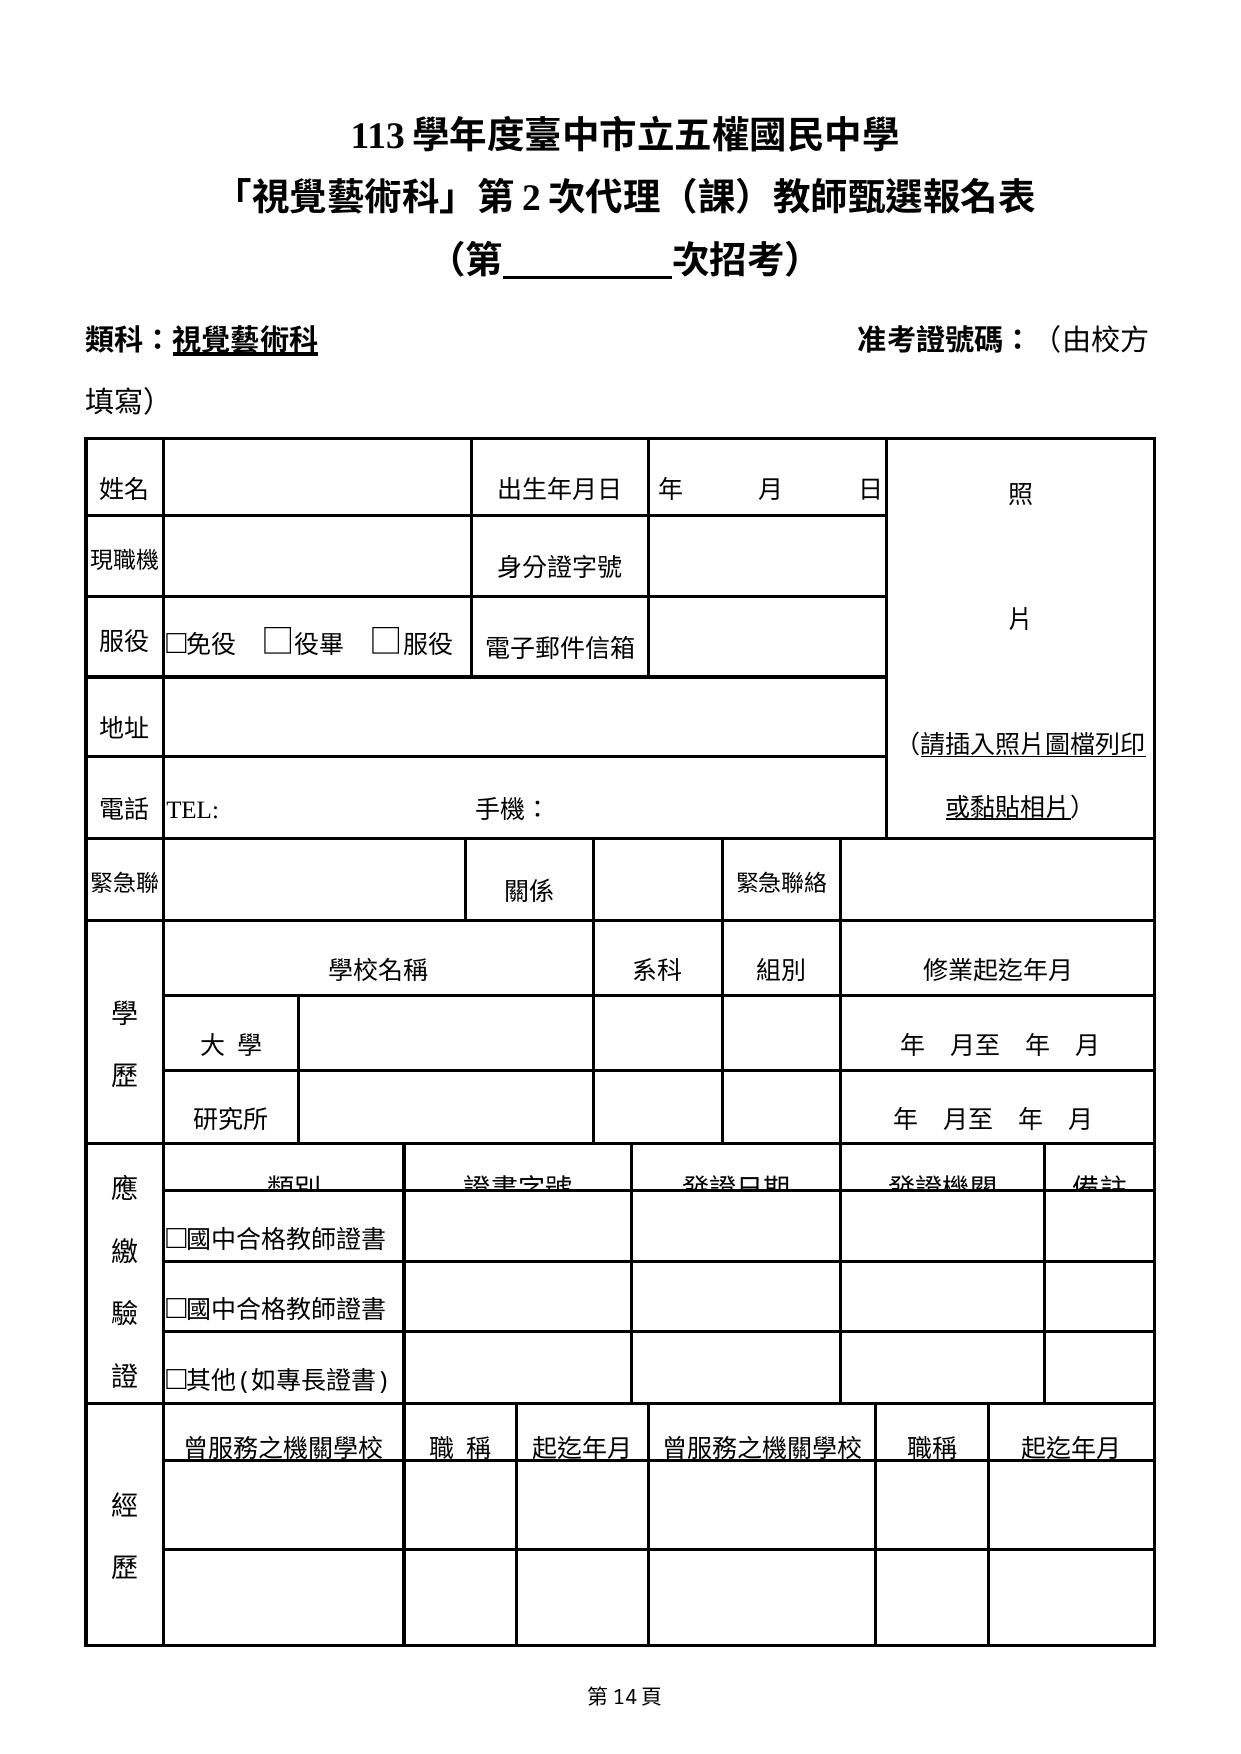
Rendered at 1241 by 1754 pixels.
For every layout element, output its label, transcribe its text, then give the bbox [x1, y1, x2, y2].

table_cell [518, 1462, 647, 1548]
table_cell [1046, 1263, 1153, 1330]
table_cell [406, 1192, 630, 1259]
table_cell [990, 1551, 1153, 1643]
table_cell 起迄年月 [518, 1405, 647, 1458]
table_cell 發證機關 [842, 1145, 1043, 1189]
table_cell [650, 598, 885, 675]
table_cell [724, 997, 839, 1069]
table_cell 職 稱 [406, 1405, 515, 1458]
table_cell 系科 [595, 922, 721, 994]
table_cell 緊急聯絡人 [88, 840, 162, 919]
table_cell [842, 1333, 1043, 1402]
table_cell 證書字號 [406, 1145, 630, 1189]
table_cell 發證日期 [633, 1145, 839, 1189]
table_cell 職稱 [877, 1405, 987, 1458]
table_cell 起迄年月 [990, 1405, 1153, 1458]
table_cell [877, 1462, 987, 1548]
table_cell [842, 840, 1153, 919]
table_cell [300, 997, 592, 1069]
table_cell [518, 1551, 647, 1643]
text 113學年度臺中市立五權國民中學 [85, 90, 1165, 152]
table_cell [650, 1551, 874, 1643]
table_cell [165, 1462, 402, 1548]
table_cell [990, 1462, 1153, 1548]
table_cell [300, 1072, 592, 1142]
table_cell [1046, 1333, 1153, 1402]
text 類科：視覺藝術科 准考證號碼：（由校方填寫） [85, 296, 1165, 421]
text 「視覺藝術科」第2次代理（課）教師甄選報名表 [85, 152, 1165, 215]
table_cell 經 歷 [88, 1405, 162, 1643]
table_cell 電話 [88, 758, 162, 837]
table_cell [165, 840, 464, 919]
table_cell 現職機關學校 [88, 517, 162, 594]
table_cell 大 學 [165, 997, 297, 1069]
table_cell [842, 1263, 1043, 1330]
table_cell [165, 679, 885, 755]
table_cell 緊急聯絡人電話 [724, 840, 839, 919]
table_cell [724, 1072, 839, 1142]
table_cell [650, 1462, 874, 1548]
table_cell [842, 1192, 1043, 1259]
table_cell [595, 1072, 721, 1142]
table_cell 服役情形 [88, 598, 162, 675]
table_cell 學 歷 [88, 922, 162, 1142]
table_cell 年 月至 年 月 [842, 1072, 1153, 1142]
table_cell [633, 1263, 839, 1330]
table_header 照 片 （請插入照片圖檔列印 或黏貼相片） [888, 440, 1153, 837]
table_cell 研究所 [165, 1072, 297, 1142]
table_cell 類別 [165, 1145, 402, 1189]
table_header [165, 440, 470, 514]
table_cell 學校名稱 [165, 922, 592, 994]
table_cell [877, 1551, 987, 1643]
text （第 次招考） [85, 215, 1165, 277]
table_cell [595, 840, 721, 919]
table_cell [406, 1551, 515, 1643]
table_cell 修業起迄年月 [842, 922, 1153, 994]
table_cell [633, 1333, 839, 1402]
table_cell 類別 [298, 1178, 305, 1184]
table_cell 地址 [88, 679, 162, 755]
table_cell [595, 997, 721, 1069]
table_cell TEL: 手機： [165, 758, 885, 837]
table_cell [406, 1462, 515, 1548]
table_cell 關係 [467, 840, 592, 919]
table_cell 曾服務之機關學校 [650, 1405, 874, 1458]
table_cell [406, 1333, 630, 1402]
table_cell □免役 □役畢 □服役中 [165, 598, 470, 675]
table_header 姓名 [88, 440, 162, 514]
table_header 出生年月日 [473, 440, 647, 514]
table_cell 電子郵件信箱 [473, 598, 647, 675]
table_cell [1046, 1192, 1153, 1259]
table_header 年 月 日 [650, 440, 885, 514]
table_cell 曾服務之機關學校 [165, 1405, 402, 1458]
table_cell 年 月至 年 月 [842, 997, 1153, 1069]
table_cell [633, 1192, 839, 1259]
table_cell [165, 1551, 402, 1643]
table_cell □國中合格教師證書 [165, 1192, 402, 1259]
table_cell [165, 517, 470, 594]
table_cell 應 繳 驗 證 件 [88, 1145, 162, 1402]
table_cell □國中合格教師證書 [165, 1263, 402, 1330]
table_cell 備註 [1046, 1145, 1153, 1189]
table_cell □其他(如專長證書) [165, 1333, 402, 1402]
table_cell 身分證字號 [473, 517, 647, 594]
table_cell 組別 [724, 922, 839, 994]
table_cell [406, 1263, 630, 1330]
table_cell [650, 517, 885, 594]
table_cell 發證日期 [743, 1179, 756, 1186]
